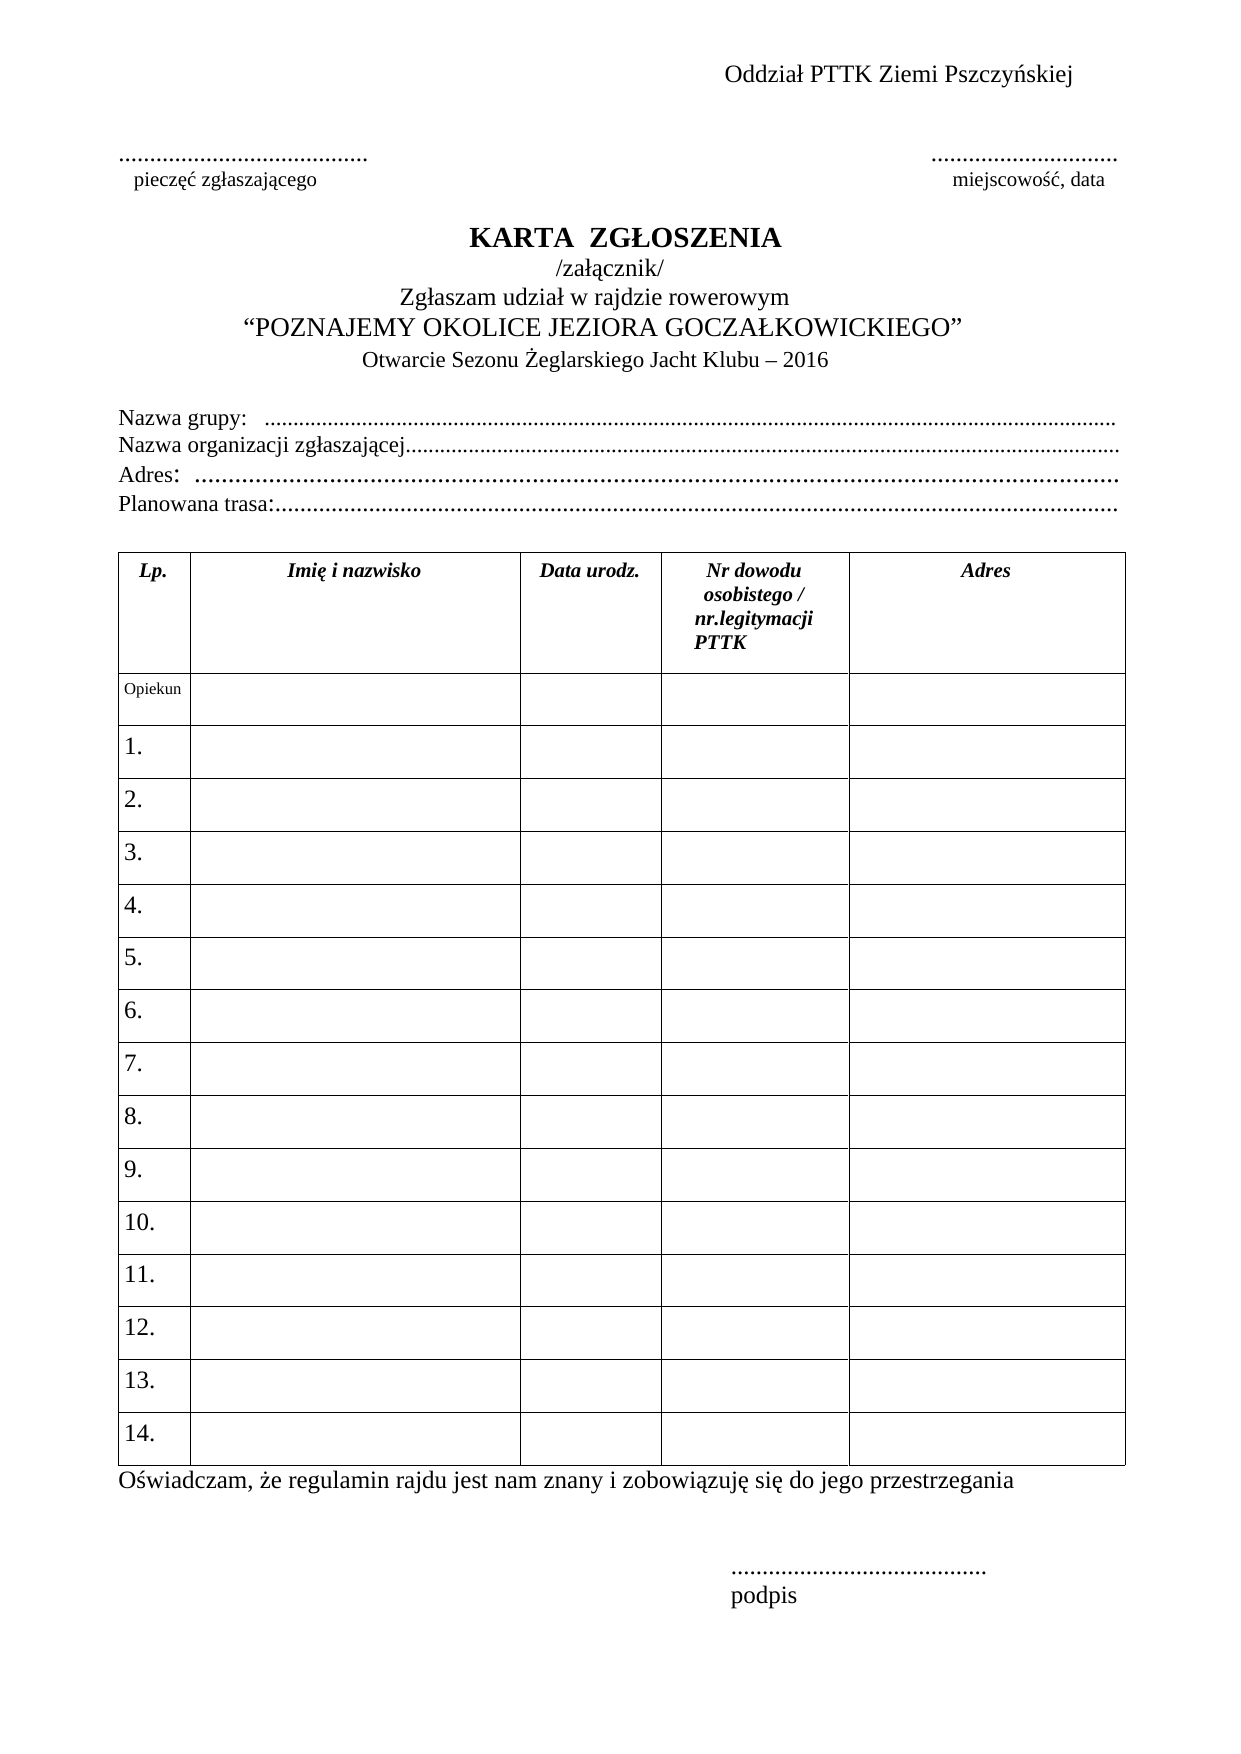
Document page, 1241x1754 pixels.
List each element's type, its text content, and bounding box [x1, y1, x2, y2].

table_cell [662, 1360, 848, 1412]
table_cell [521, 726, 661, 778]
table_cell [850, 938, 1125, 989]
table_cell [521, 938, 661, 989]
table_cell [662, 832, 848, 884]
table_cell [521, 1149, 661, 1201]
table_header Data urodz. [521, 553, 661, 673]
table_cell 10. [119, 1202, 190, 1254]
table_cell [850, 1043, 1125, 1095]
text pieczęć zgłaszającego miejscowość, data [118, 167, 1122, 191]
table_cell [662, 990, 848, 1042]
table_cell [191, 1255, 520, 1306]
table_cell [191, 990, 520, 1042]
table_header Adres [850, 553, 1125, 673]
table_cell 14. [119, 1413, 190, 1465]
table_cell [191, 938, 520, 989]
text Adres: ......................................................................................................................................... [118, 457, 1122, 488]
table_cell [191, 1360, 520, 1412]
table_cell [850, 1413, 1125, 1465]
text Otwarcie Sezonu Żeglarskiego Jacht Klubu – 2016 [118, 342, 1122, 373]
table_cell [850, 1096, 1125, 1148]
text ......................................... [118, 1551, 1122, 1580]
table_cell [191, 1096, 520, 1148]
table_header Lp. [119, 553, 190, 673]
table_cell [191, 1043, 520, 1095]
table_cell 7. [119, 1043, 190, 1095]
table_cell 3. [119, 832, 190, 884]
text Nazwa organizacji zgłaszającej............................................................................................................................. [118, 431, 1122, 457]
table_cell [191, 885, 520, 937]
table_cell [662, 1413, 848, 1465]
text Planowana trasa:....................................................................................................................................... [118, 488, 1122, 517]
text KARTA ZGŁOSZENIA [118, 220, 1122, 253]
table_cell [191, 832, 520, 884]
table_header Imię i nazwisko [191, 553, 520, 673]
table_cell [662, 1096, 848, 1148]
table_cell 9. [119, 1149, 190, 1201]
table_cell [521, 674, 661, 725]
table_cell [521, 1360, 661, 1412]
table_cell 12. [119, 1307, 190, 1359]
text “POZNAJEMY OKOLICE JEZIORA GOCZAŁKOWICKIEGO” [118, 311, 1122, 342]
table_cell 5. [119, 938, 190, 989]
table_cell Opiekun [119, 674, 190, 725]
table_cell [521, 1255, 661, 1306]
table_cell [850, 1307, 1125, 1359]
table_cell [521, 1096, 661, 1148]
table_cell [662, 674, 848, 725]
table_cell [662, 1307, 848, 1359]
table_cell [850, 674, 1125, 725]
table_cell [850, 1149, 1125, 1201]
table_cell [191, 1149, 520, 1201]
table_cell 2. [119, 779, 190, 831]
table_cell [850, 1255, 1125, 1306]
table_cell 8. [119, 1096, 190, 1148]
table_cell 4. [119, 885, 190, 937]
table_cell [521, 990, 661, 1042]
table_cell [662, 938, 848, 989]
table_cell [662, 1202, 848, 1254]
table_cell [191, 779, 520, 831]
table_cell [662, 1043, 848, 1095]
table_cell 13. [119, 1360, 190, 1412]
table_cell [191, 1202, 520, 1254]
table_cell [662, 779, 848, 831]
table_cell 6. [119, 990, 190, 1042]
table_cell [191, 674, 520, 725]
text Oświadczam, że regulamin rajdu jest nam znany i zobowiązuję się do jego przestrzegania [118, 1466, 1122, 1494]
text ........................................ .............................. [118, 138, 1122, 167]
table_cell [850, 1360, 1125, 1412]
text podpis [118, 1580, 1122, 1609]
table_cell [521, 1202, 661, 1254]
text /załącznik/ [118, 253, 1122, 282]
table_cell [850, 885, 1125, 937]
table_cell [850, 779, 1125, 831]
table_cell [662, 726, 848, 778]
table_cell [521, 1043, 661, 1095]
table_cell [191, 1413, 520, 1465]
table_cell 11. [119, 1255, 190, 1306]
table_cell [662, 1255, 848, 1306]
table_cell [850, 1202, 1125, 1254]
table_cell [662, 1149, 848, 1201]
table_cell [662, 885, 848, 937]
table_cell [521, 1413, 661, 1465]
table_cell [191, 1307, 520, 1359]
table_cell [521, 1307, 661, 1359]
table_cell [521, 832, 661, 884]
text Oddział PTTK Ziemi Pszczyńskiej [118, 59, 1122, 88]
table_cell [850, 832, 1125, 884]
table_cell [521, 885, 661, 937]
table_cell [850, 990, 1125, 1042]
text Zgłaszam udział w rajdzie rowerowym [118, 282, 1122, 311]
table_cell [850, 726, 1125, 778]
text Nazwa grupy: ..................................................................................................................................................... [118, 404, 1122, 431]
table_cell [521, 779, 661, 831]
table_header Nr dowodu osobistego / nr.legitymacji PTTK [662, 553, 848, 673]
table_cell [191, 726, 520, 778]
table_cell 1. [119, 726, 190, 778]
